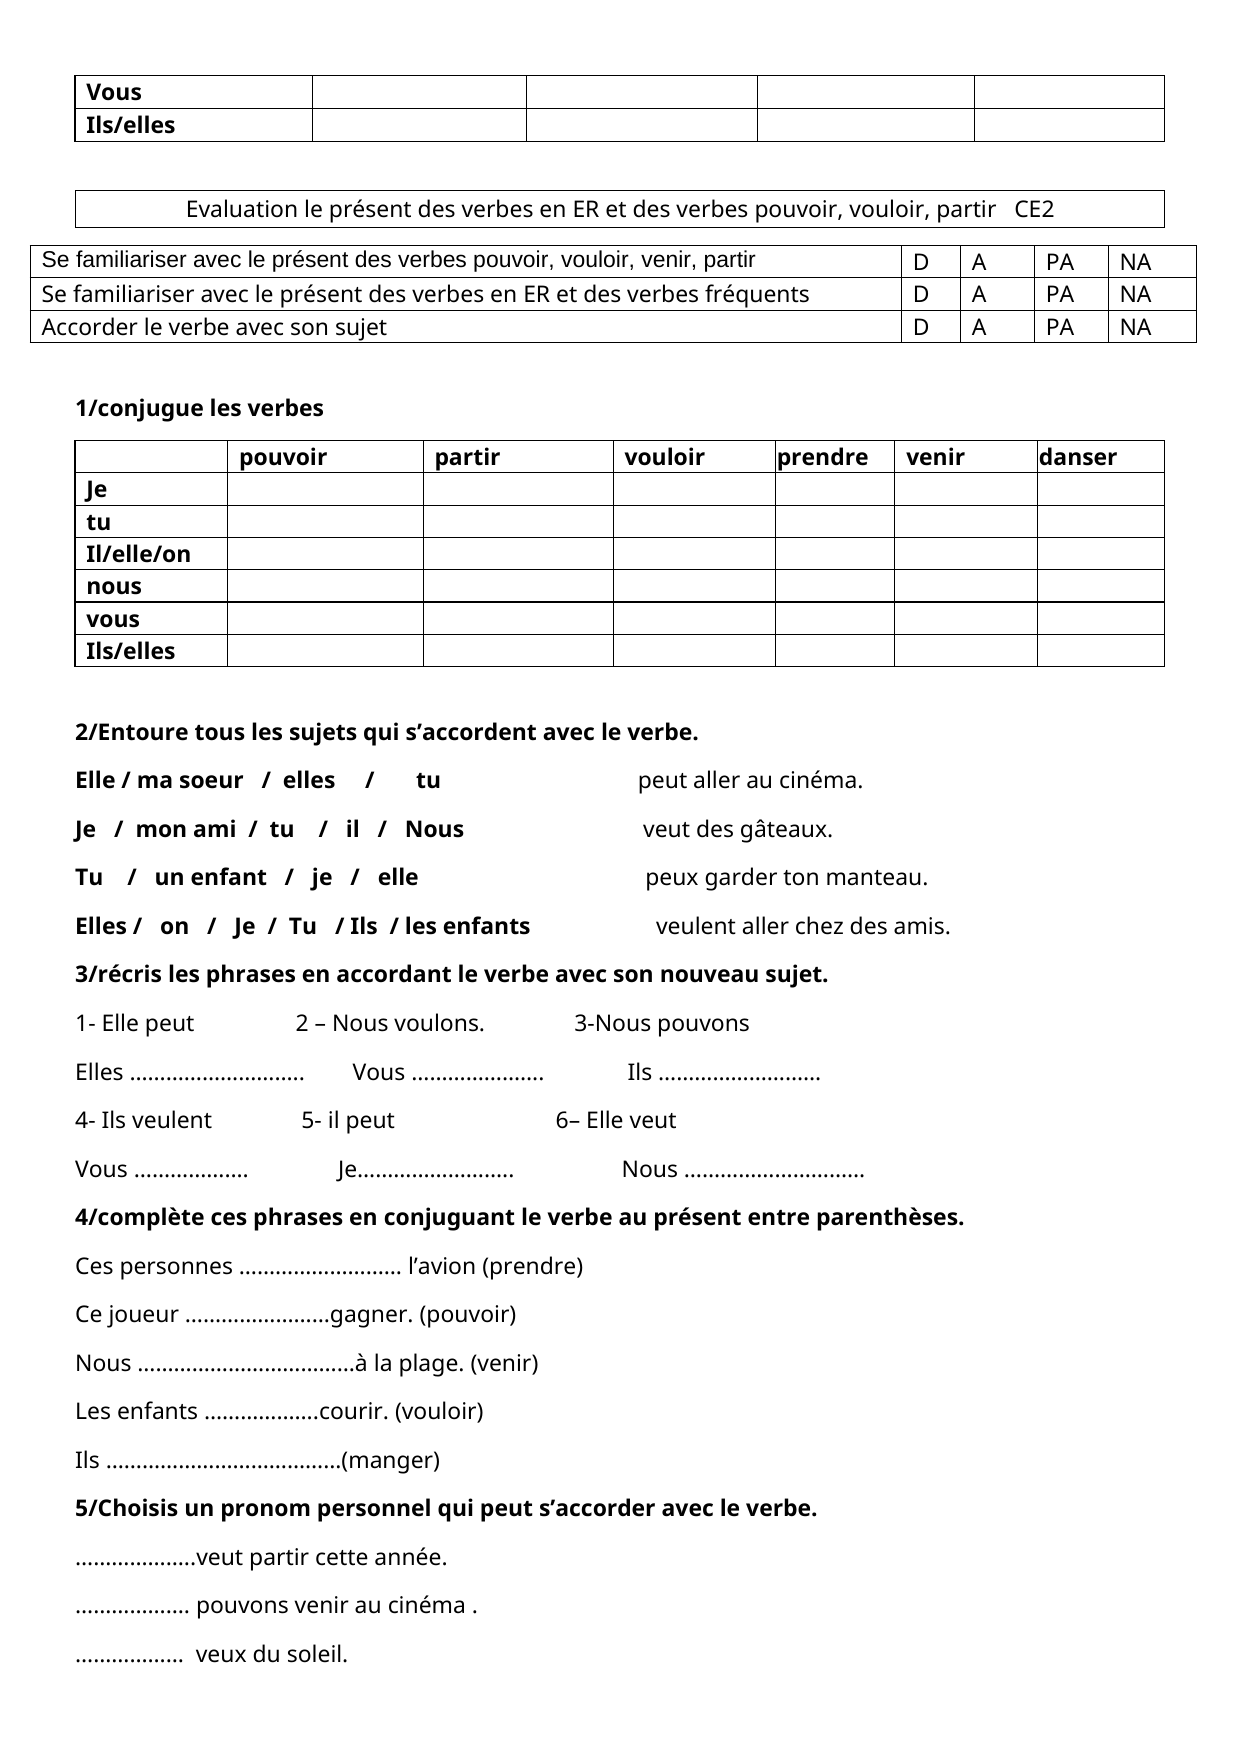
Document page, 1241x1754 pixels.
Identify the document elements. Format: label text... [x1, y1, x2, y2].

table_cell [1038, 635, 1164, 666]
table_cell [1038, 538, 1164, 569]
text 3/récris les phrases en accordant le verbe avec son nouveau sujet. [75, 958, 1165, 989]
table_cell [424, 570, 613, 601]
text ………………. pouvons venir au cinéma . [75, 1589, 1165, 1621]
table_cell [614, 635, 775, 666]
text 4- Ils veulent 5- il peut 6– Elle veut [75, 1104, 1165, 1135]
table_cell D [902, 278, 960, 309]
table_cell NA [1109, 311, 1196, 342]
table_cell PA [1035, 311, 1108, 342]
table_cell [313, 109, 526, 141]
text ……………… veux du soleil. [75, 1638, 1165, 1669]
table_cell A [961, 278, 1034, 309]
table_header D [902, 246, 960, 277]
table_cell [758, 109, 974, 141]
table_cell [776, 473, 894, 504]
table_header NA [1109, 246, 1196, 277]
table_cell [228, 506, 423, 537]
table_cell Il/elle/on [76, 538, 227, 569]
table_cell [424, 473, 613, 504]
table_cell nous [76, 570, 227, 601]
text Elles / on / Je / Tu / Ils / les enfants veulent aller chez des amis. [75, 910, 1165, 941]
table_header prendre [776, 441, 894, 472]
table_cell [1038, 603, 1164, 634]
table_cell Ils/elles [76, 635, 227, 666]
text 5/Choisis un pronom personnel qui peut s’accorder avec le verbe. [75, 1492, 1165, 1523]
table_cell [895, 635, 1037, 666]
table_cell [614, 506, 775, 537]
text ………………..veut partir cette année. [75, 1541, 1165, 1572]
table_cell tu [76, 506, 227, 537]
table_header vouloir [614, 441, 775, 472]
table_header Se familiariser avec le présent des verbes pouvoir, vouloir, venir, partir [31, 246, 901, 277]
text Ces personnes ……………………… l’avion (prendre) [75, 1249, 1165, 1281]
text Nous ………………………………à la plage. (venir) [75, 1347, 1165, 1378]
table_cell [313, 76, 526, 108]
table_cell [975, 76, 1164, 108]
table_cell D [902, 311, 960, 342]
table_cell PA [1035, 278, 1108, 309]
table_cell [614, 603, 775, 634]
table_cell [758, 76, 974, 108]
table_cell [895, 473, 1037, 504]
table_cell [1038, 473, 1164, 504]
table_cell Accorder le verbe avec son sujet [31, 311, 901, 342]
table_cell [776, 635, 894, 666]
table_cell Ils/elles [76, 109, 312, 141]
table_cell [614, 570, 775, 601]
text Ils …………………………………(manger) [75, 1444, 1165, 1475]
table_cell [776, 506, 894, 537]
text 2/Entoure tous les sujets qui s’accordent avec le verbe. [75, 716, 1165, 747]
table_cell [424, 603, 613, 634]
table_cell [228, 603, 423, 634]
table_cell [424, 506, 613, 537]
table_header pouvoir [228, 441, 423, 472]
table_cell NA [1109, 278, 1196, 309]
table_header venir [895, 441, 1037, 472]
table_cell [228, 570, 423, 601]
text Elles ……………………….. Vous …………………. Ils ……………………… [75, 1055, 1165, 1087]
table_cell [527, 109, 757, 141]
text Les enfants ……………….courir. (vouloir) [75, 1395, 1165, 1426]
text Elle / ma soeur / elles / tu peut aller au cinéma. [75, 764, 1165, 795]
table_cell [895, 603, 1037, 634]
text 1- Elle peut 2 – Nous voulons. 3-Nous pouvons [75, 1007, 1165, 1038]
text Ce joueur ……………………gagner. (pouvoir) [75, 1298, 1165, 1329]
table_header partir [424, 441, 613, 472]
table_cell vous [76, 603, 227, 634]
table_cell [895, 538, 1037, 569]
text 1/conjugue les verbes [75, 391, 1165, 423]
table_header [76, 441, 227, 472]
table_cell [895, 506, 1037, 537]
table_cell Se familiariser avec le présent des verbes en ER et des verbes fréquents [31, 278, 901, 309]
table_cell [776, 570, 894, 601]
table_cell [776, 603, 894, 634]
table_cell [975, 109, 1164, 141]
table_cell [776, 538, 894, 569]
table_header A [961, 246, 1034, 277]
table_cell A [961, 311, 1034, 342]
table_cell [895, 570, 1037, 601]
table_cell [228, 635, 423, 666]
table_cell [614, 473, 775, 504]
table_cell [614, 538, 775, 569]
text Evaluation le présent des verbes en ER et des verbes pouvoir, vouloir, partir CE2 [76, 191, 1164, 227]
table_header PA [1035, 246, 1108, 277]
table_cell [228, 538, 423, 569]
text 4/complète ces phrases en conjuguant le verbe au présent entre parenthèses. [75, 1201, 1165, 1232]
table_cell Je [76, 473, 227, 504]
table_cell Vous [76, 76, 312, 108]
table_cell [228, 473, 423, 504]
text Vous ………………. Je…………………….. Nous ………………………… [75, 1152, 1165, 1184]
table_header danser [1038, 441, 1164, 472]
table_cell [1038, 506, 1164, 537]
table_cell [1038, 570, 1164, 601]
text Tu / un enfant / je / elle peux garder ton manteau. [75, 861, 1165, 892]
table_cell [424, 538, 613, 569]
table_cell [527, 76, 757, 108]
text Je / mon ami / tu / il / Nous veut des gâteaux. [75, 813, 1165, 844]
table_cell [424, 635, 613, 666]
